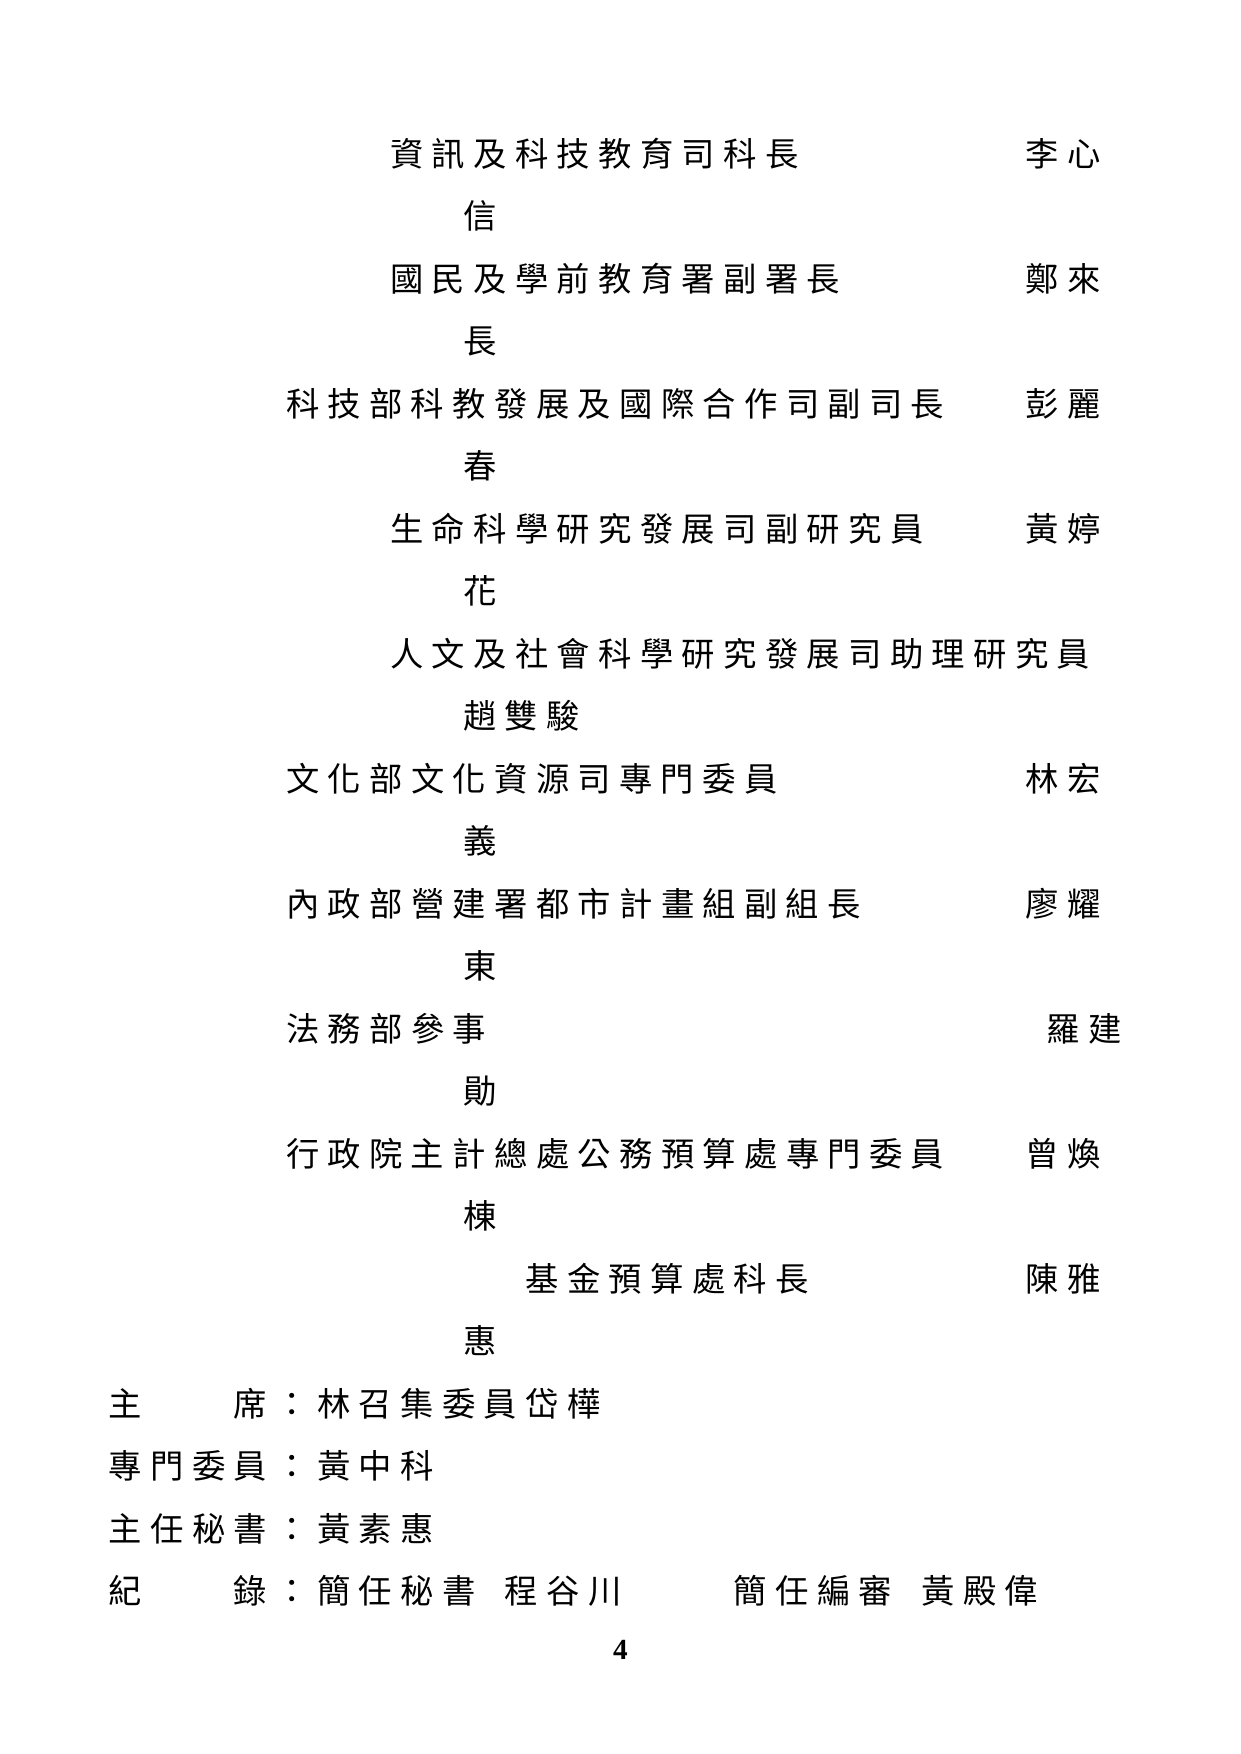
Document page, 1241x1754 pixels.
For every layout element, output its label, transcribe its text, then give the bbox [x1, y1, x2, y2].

text 行政院主計總處公務預算處專門委員 曾煥棟 [278, 1110, 1136, 1235]
text 基金預算處科長 陳雅惠 [451, 1235, 1136, 1360]
text 主 席：林召集委員岱樺 [104, 1360, 1136, 1423]
text 內政部營建署都市計畫組副組長 廖耀東 [278, 860, 1136, 985]
text 專門委員：黃中科 [104, 1423, 1106, 1485]
text 人文及社會科學研究發展司助理研究員 趙雙駿 [380, 610, 1136, 735]
text 國民及學前教育署副署長 鄭來長 [381, 235, 1136, 360]
text 科技部科教發展及國際合作司副司長 彭麗春 [278, 360, 1136, 485]
text 生命科學研究發展司副研究員 黃婷花 [380, 485, 1136, 610]
text 資訊及科技教育司科長 李心信 [381, 110, 1136, 235]
text 紀 錄：簡任秘書 程谷川 簡任編審 黃殿偉 [104, 1548, 1150, 1610]
text 文化部文化資源司專門委員 林宏義 [278, 735, 1136, 860]
text 主任秘書：黃素惠 [104, 1485, 1106, 1548]
text 法務部參事 羅建勛 [278, 985, 1136, 1110]
